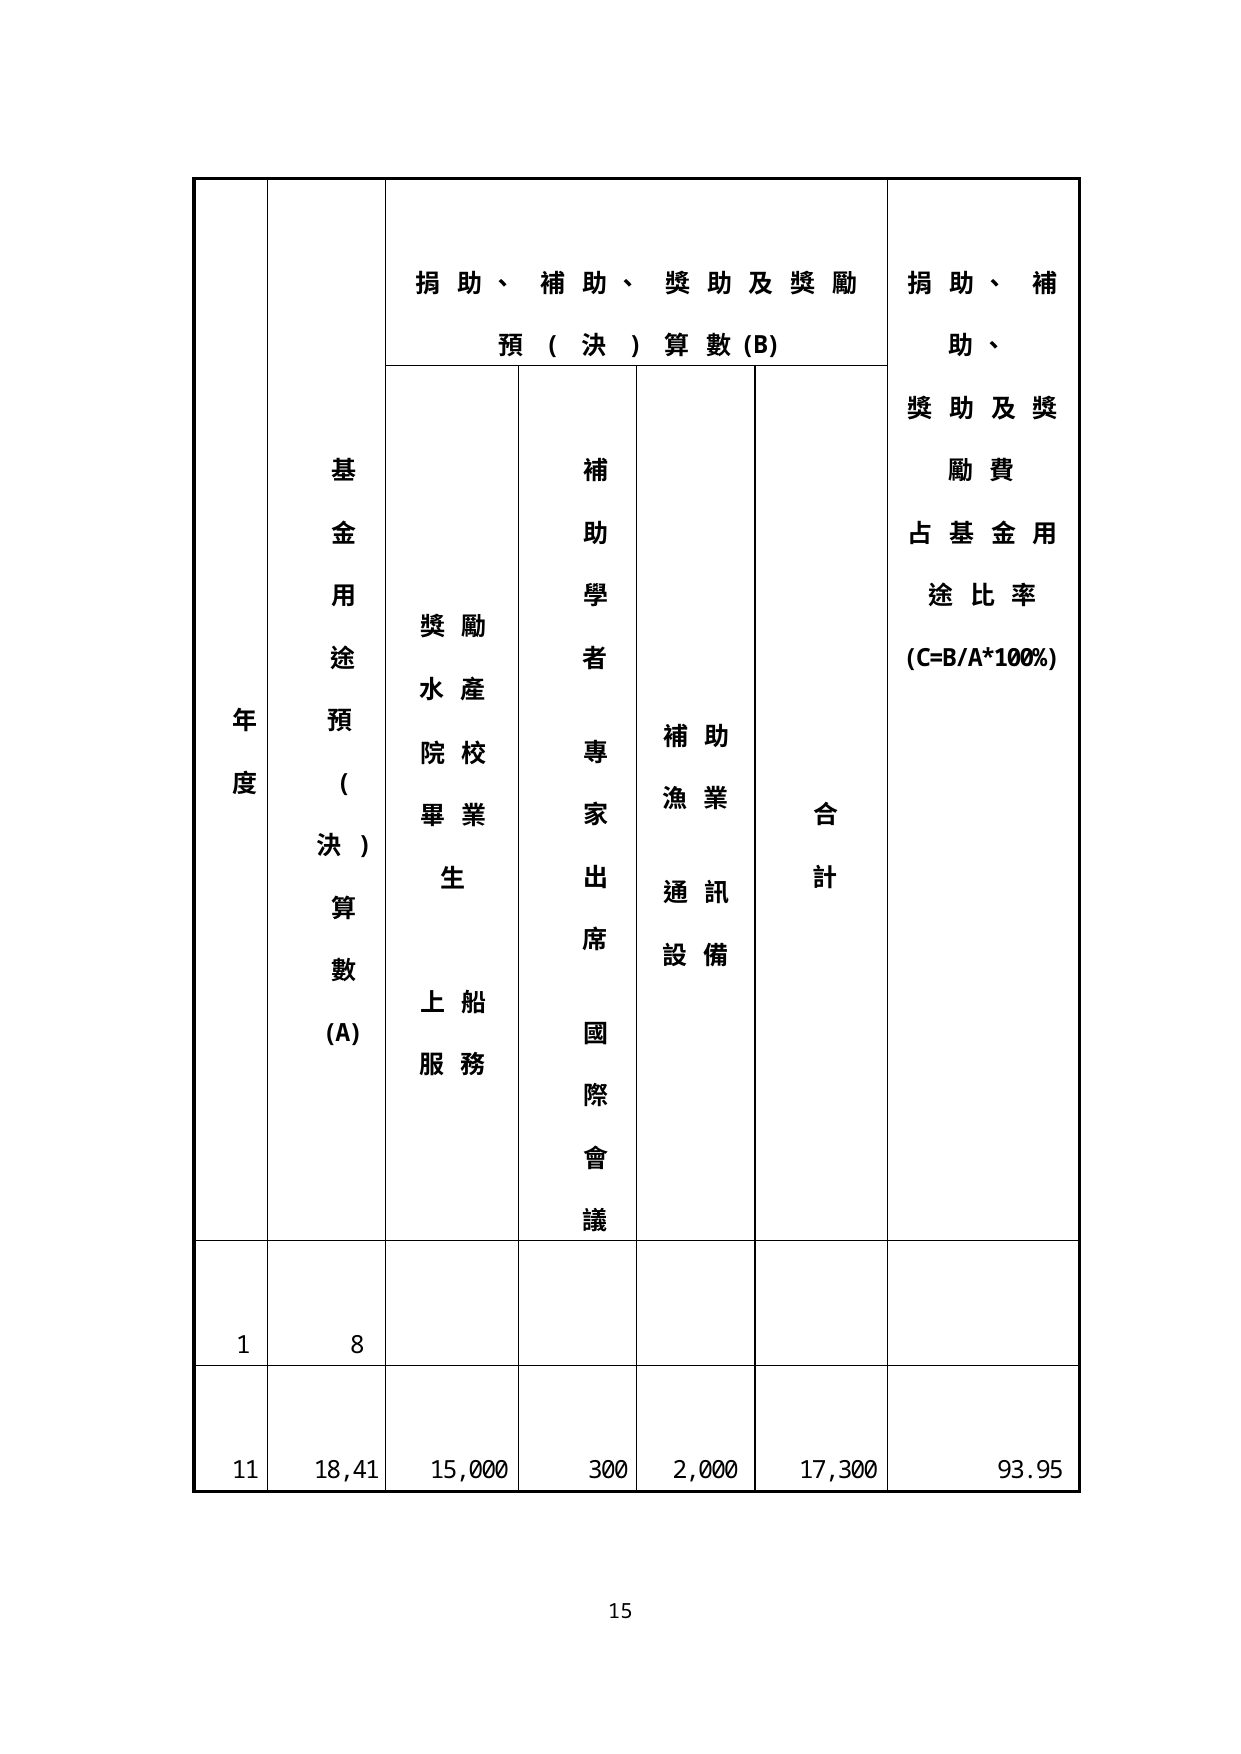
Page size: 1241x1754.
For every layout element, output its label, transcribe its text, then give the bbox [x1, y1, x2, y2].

table_cell 補助漁業 通訊設備 [637, 366, 754, 1240]
table_cell 11 [196, 1366, 267, 1490]
table_cell [637, 1241, 754, 1365]
table_cell 1 [196, 1241, 267, 1365]
table_cell 15,000 [386, 1366, 518, 1490]
table_header 基金用途 預(決)算數(A) [268, 180, 385, 1240]
table_header 捐助、補助、獎助及獎勵預(決)算數(B) [386, 180, 887, 365]
table_cell [386, 1241, 518, 1365]
table_cell 補助學者 專家出席 國際會議 [519, 366, 636, 1240]
table_cell 8 [268, 1241, 385, 1365]
table_cell 獎勵水產 院校畢業生 上船服務 [386, 366, 518, 1240]
table_header 捐助、補助、 獎助及獎勵費 占基金用途比率(C=B/A*100%) [888, 180, 1078, 1240]
table_cell 17,300 [756, 1366, 887, 1490]
table_cell [519, 1241, 636, 1365]
table_header 年度 [196, 180, 267, 1240]
table_cell 合 計 [756, 366, 887, 1240]
table_cell 18,41 [268, 1366, 385, 1490]
table_cell 2,000 [637, 1366, 754, 1490]
table_cell 93.95 [888, 1366, 1078, 1490]
table_cell [756, 1241, 887, 1365]
table_cell [888, 1241, 1078, 1365]
table_cell 300 [519, 1366, 636, 1490]
